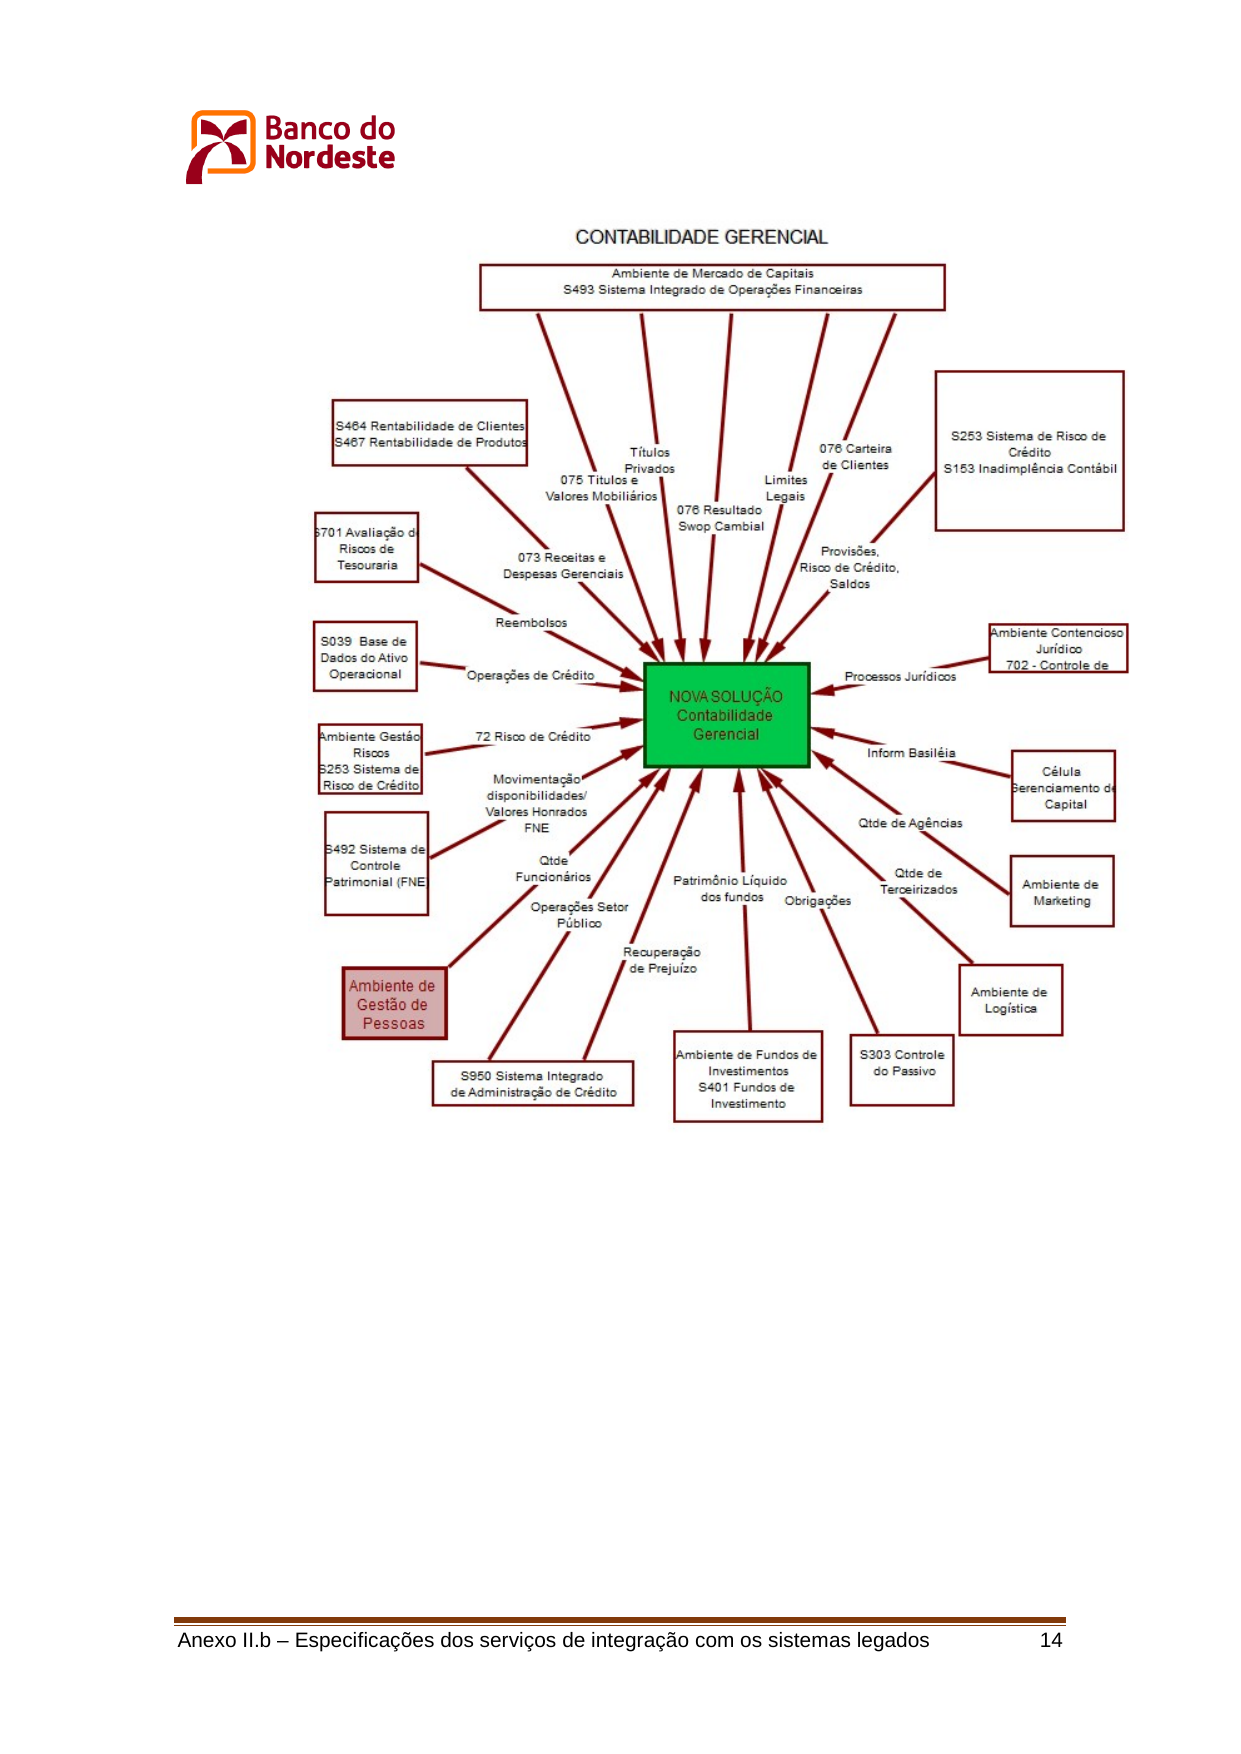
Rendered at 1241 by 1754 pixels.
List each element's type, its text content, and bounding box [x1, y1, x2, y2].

picture [177, 101, 1135, 1148]
text Anexo II.b – Especificações dos serviços de integração com os sistemas legados 14 [177, 1628, 1076, 1652]
